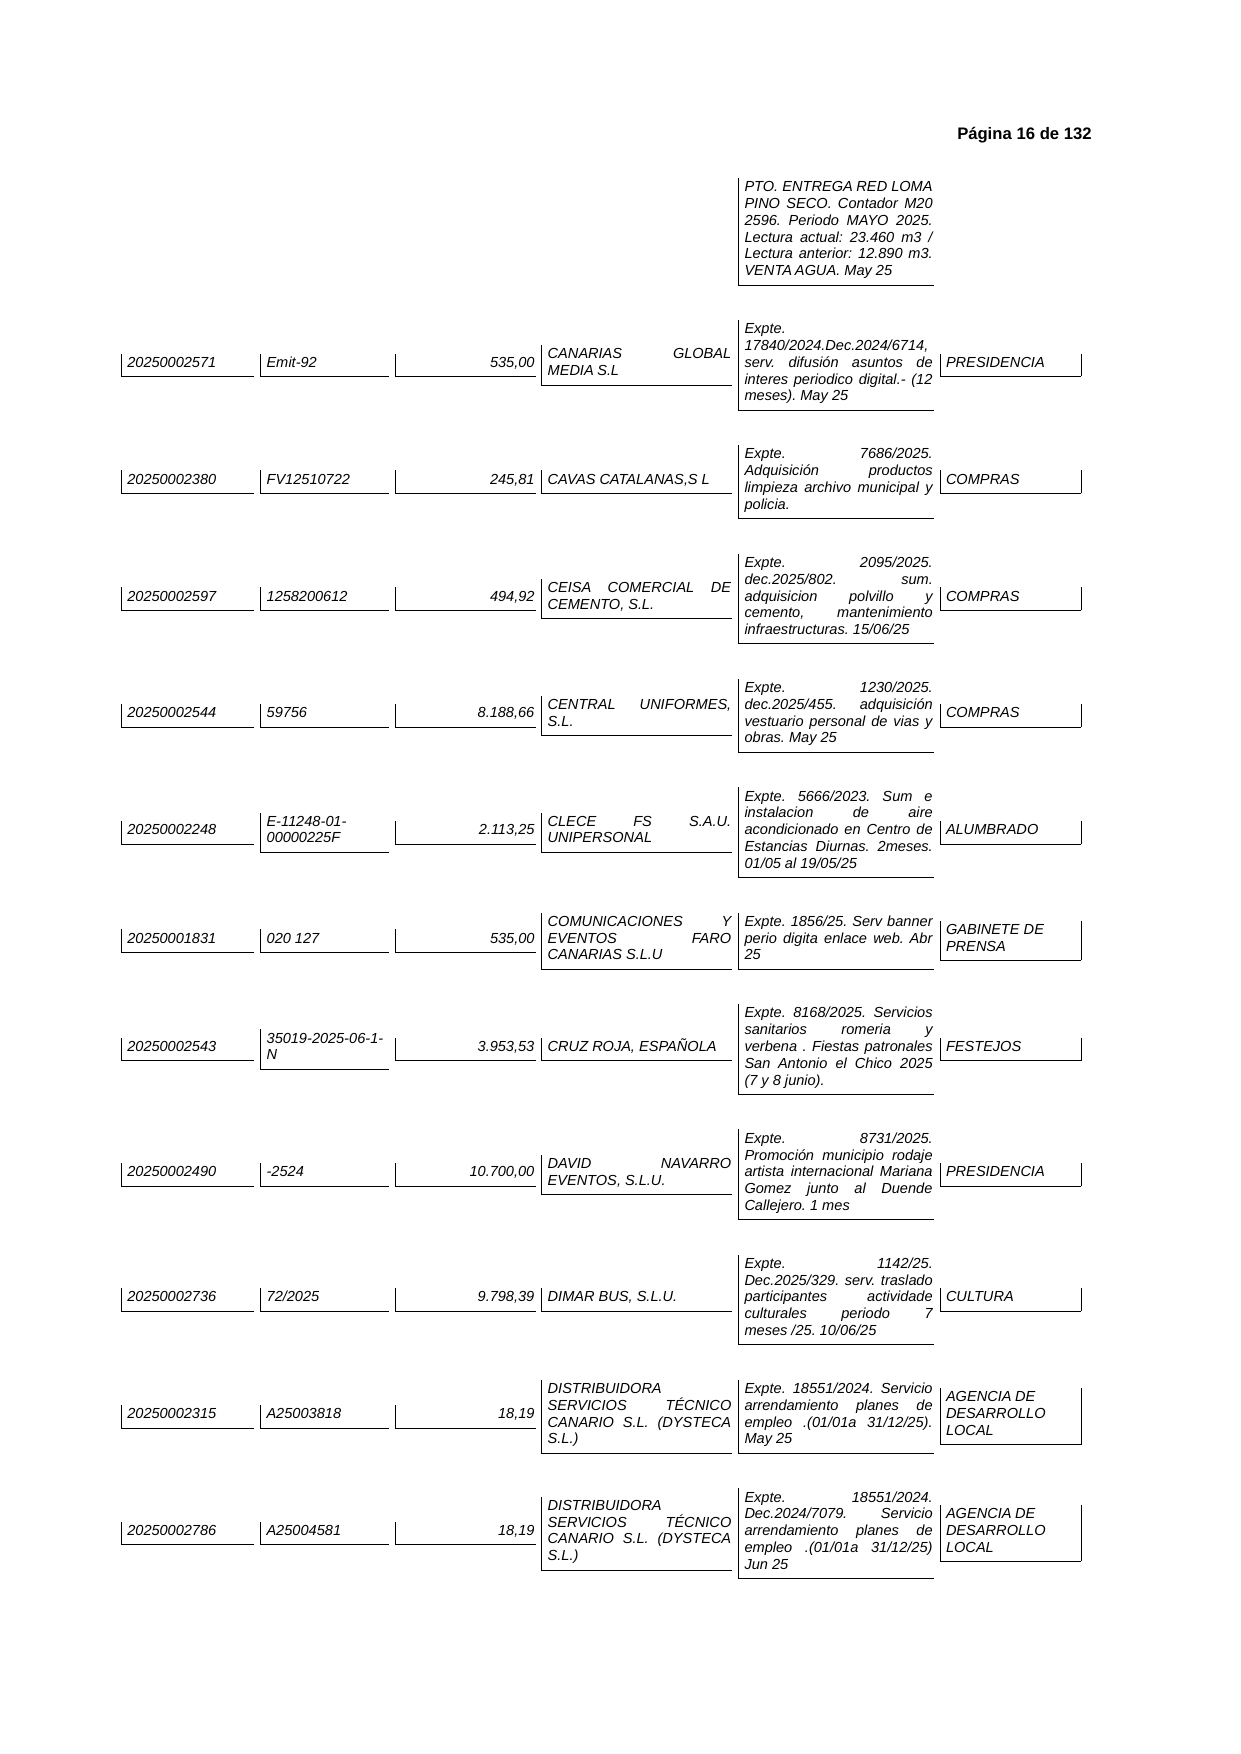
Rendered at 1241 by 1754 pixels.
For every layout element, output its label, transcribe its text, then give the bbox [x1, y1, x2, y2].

table_cell 18,19 [392, 1485, 538, 1611]
table_cell Expte. 8168/2025. Servicios sanitarios romeria y verbena . Fiestas patronales San Antonio el Chico 2025 (7 y 8 junio). [735, 1001, 937, 1126]
table_cell [539, 175, 735, 317]
table_cell Expte. 5666/2023. Sum e instalacion de aire acondicionado en Centro de Estancias Diurnas. 2meses. 01/05 al 19/05/25 [735, 784, 937, 909]
table_cell 20250002490 [118, 1126, 257, 1252]
table_cell 20250002786 [118, 1485, 257, 1611]
table_cell A25003818 [258, 1377, 392, 1485]
table_cell 3.953,53 [392, 1001, 538, 1126]
table_cell Expte. 1856/25. Serv banner perio digita enlace web. Abr 25 [735, 910, 937, 1001]
table_cell 20250002597 [118, 551, 257, 676]
table_cell CLECE FS S.A.U. UNIPERSONAL [539, 784, 735, 909]
table_cell PRESIDENCIA [937, 1126, 1084, 1252]
table_cell 535,00 [392, 910, 538, 1001]
table_cell 20250002248 [118, 784, 257, 909]
table_cell Emit-92 [258, 317, 392, 442]
table_cell CENTRAL UNIFORMES, S.L. [539, 676, 735, 784]
table_cell 9.798,39 [392, 1252, 538, 1377]
table_cell A25004581 [258, 1485, 392, 1611]
table_cell PTO. ENTREGA RED LOMA PINO SECO. Contador M20 2596. Periodo MAYO 2025. Lectura actual: 23.460 m3 / Lectura anterior: 12.890 m3. VENTA AGUA. May 25 [735, 175, 937, 317]
table_cell 20250002315 [118, 1377, 257, 1485]
table_cell Expte. 2095/2025. dec.2025/802. sum. adquisicion polvillo y cemento, mantenimiento infraestructuras. 15/06/25 [735, 551, 937, 676]
table_cell [258, 175, 392, 317]
table_cell PRESIDENCIA [937, 317, 1084, 442]
table_cell 20250002571 [118, 317, 257, 442]
table_cell DAVID NAVARRO EVENTOS, S.L.U. [539, 1126, 735, 1252]
table_cell Expte. 1230/2025. dec.2025/455. adquisición vestuario personal de vias y obras. May 25 [735, 676, 937, 784]
table_cell COMPRAS [937, 551, 1084, 676]
table_cell AGENCIA DE DESARROLLO LOCAL [937, 1377, 1084, 1485]
table_cell 20250001831 [118, 910, 257, 1001]
table_cell COMUNICACIONES Y EVENTOS FARO CANARIAS S.L.U [539, 910, 735, 1001]
table_cell 535,00 [392, 317, 538, 442]
table_cell Expte. 17840/2024.Dec.2024/6714, serv. difusión asuntos de interes periodico digital.- (12 meses). May 25 [735, 317, 937, 442]
table_cell Expte. 7686/2025. Adquisición productos limpieza archivo municipal y policia. [735, 442, 937, 551]
table_cell 20250002544 [118, 676, 257, 784]
table_cell CEISA COMERCIAL DE CEMENTO, S.L. [539, 551, 735, 676]
table_cell CAVAS CATALANAS,S L [539, 442, 735, 551]
table_cell 020 127 [258, 910, 392, 1001]
table_cell 72/2025 [258, 1252, 392, 1377]
table_cell Expte. 1142/25. Dec.2025/329. serv. traslado participantes actividade culturales periodo 7 meses /25. 10/06/25 [735, 1252, 937, 1377]
table_cell Expte. 18551/2024. Dec.2024/7079. Servicio arrendamiento planes de empleo .(01/01a 31/12/25) Jun 25 [735, 1485, 937, 1611]
table_cell -2524 [258, 1126, 392, 1252]
table_cell Expte. 8731/2025. Promoción municipio rodaje artista internacional Mariana Gomez junto al Duende Callejero. 1 mes [735, 1126, 937, 1252]
table_cell [392, 175, 538, 317]
table_cell AGENCIA DE DESARROLLO LOCAL [937, 1485, 1084, 1611]
table_cell ALUMBRADO [937, 784, 1084, 909]
table_cell CULTURA [937, 1252, 1084, 1377]
table_cell 2.113,25 [392, 784, 538, 909]
table_cell FV12510722 [258, 442, 392, 551]
table_cell 1258200612 [258, 551, 392, 676]
table_cell DISTRIBUIDORA SERVICIOS TÉCNICO CANARIO S.L. (DYSTECA S.L.) [539, 1485, 735, 1611]
table_cell GABINETE DE PRENSA [937, 910, 1084, 1001]
table_cell 20250002543 [118, 1001, 257, 1126]
table_cell FESTEJOS [937, 1001, 1084, 1126]
table_cell 245,81 [392, 442, 538, 551]
table_cell Expte. 18551/2024. Servicio arrendamiento planes de empleo .(01/01a 31/12/25). May 25 [735, 1377, 937, 1485]
table_cell 20250002736 [118, 1252, 257, 1377]
table_cell 20250002380 [118, 442, 257, 551]
table_cell CANARIAS GLOBAL MEDIA S.L [539, 317, 735, 442]
table_cell 10.700,00 [392, 1126, 538, 1252]
table_cell CRUZ ROJA, ESPAÑOLA [539, 1001, 735, 1126]
table_cell DIMAR BUS, S.L.U. [539, 1252, 735, 1377]
table_cell [118, 175, 257, 317]
table_cell [937, 175, 1084, 317]
table_cell 494,92 [392, 551, 538, 676]
table_cell 18,19 [392, 1377, 538, 1485]
table_cell 59756 [258, 676, 392, 784]
table_cell 8.188,66 [392, 676, 538, 784]
table_cell COMPRAS [937, 676, 1084, 784]
table_cell COMPRAS [937, 442, 1084, 551]
table_cell DISTRIBUIDORA SERVICIOS TÉCNICO CANARIO S.L. (DYSTECA S.L.) [539, 1377, 735, 1485]
table_cell E-11248-01-00000225F [258, 784, 392, 909]
table_cell 35019-2025-06-1-N [258, 1001, 392, 1126]
